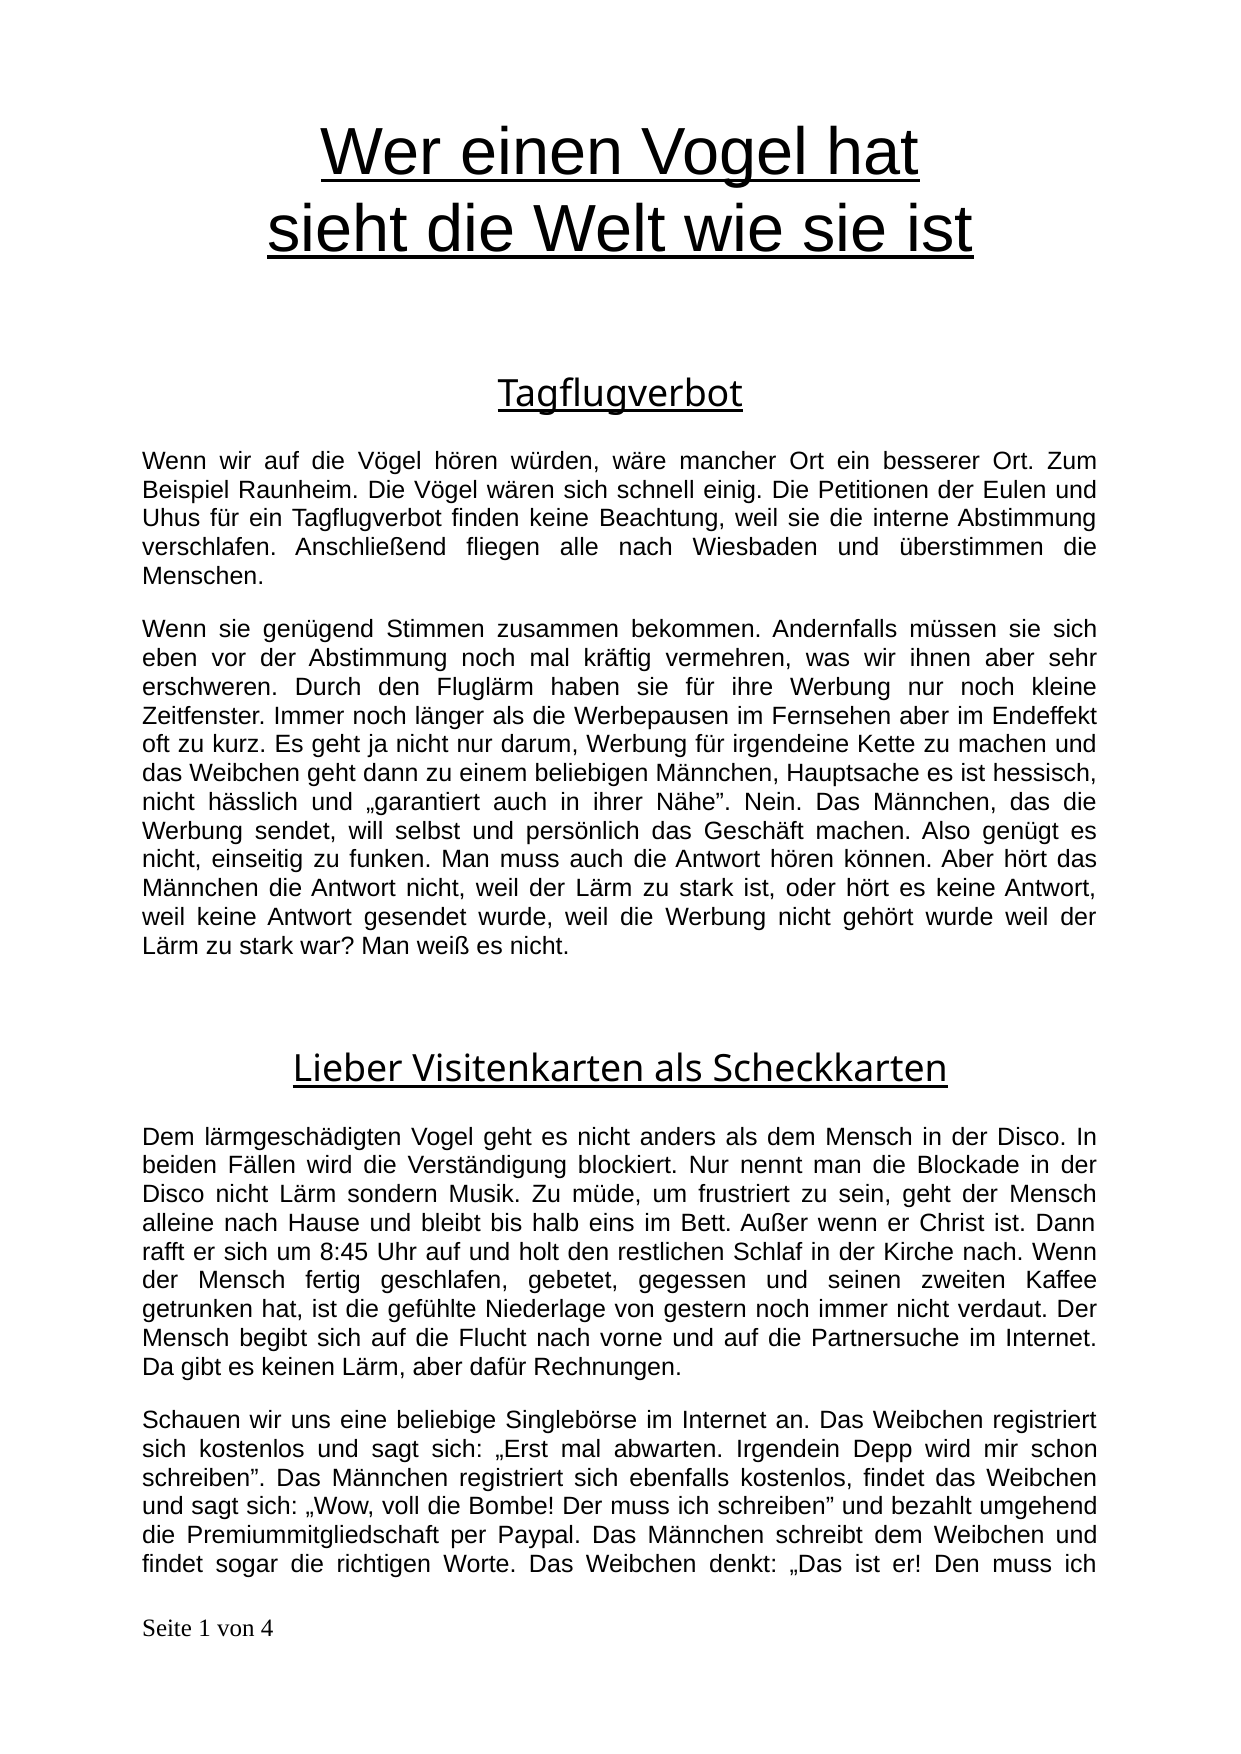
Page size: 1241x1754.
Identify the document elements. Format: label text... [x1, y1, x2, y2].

text Schauen wir uns eine beliebige Singlebörse im Internet an. Das Weibchen registriert sich kostenlos und sagt sich: „Erst mal abwarten. Irgendein Depp wird mir schon schreiben”. Das Männchen registriert sich ebenfalls kostenlos, findet das Weibchen und sagt sich: „Wow, voll die Bombe! Der muss ich schreiben” und bezahlt umgehend die Premiummitgliedschaft per Paypal. Das Männchen schreibt dem Weibchen und findet sogar die richtigen Worte. Das Weibchen denkt: „Das ist er! Den muss ich [142, 1405, 1098, 1578]
text Wenn sie genügend Stimmen zusammen bekommen. Andernfalls müssen sie sich eben vor der Abstimmung noch mal kräftig vermehren, was wir ihnen aber sehr erschweren. Durch den Fluglärm haben sie für ihre Werbung nur noch kleine Zeitfenster. Immer noch länger als die Werbepausen im Fernsehen aber im Endeffekt oft zu kurz. Es geht ja nicht nur darum, Werbung für irgendeine Kette zu machen und das Weibchen geht dann zu einem beliebigen Männchen, Hauptsache es ist hessisch, nicht hässlich und „garantiert auch in ihrer Nähe”. Nein. Das Männchen, das die Werbung sendet, will selbst und persönlich das Geschäft machen. Also genügt es nicht, einseitig zu funken. Man muss auch die Antwort hören können. Aber hört das Männchen die Antwort nicht, weil der Lärm zu stark ist, oder hört es keine Antwort, weil keine Antwort gesendet wurde, weil die Werbung nicht gehört wurde weil der Lärm zu stark war? Man weiß es nicht. [142, 614, 1098, 959]
text Dem lärmgeschädigten Vogel geht es nicht anders als dem Mensch in der Disco. In beiden Fällen wird die Verständigung blockiert. Nur nennt man die Blockade in der Disco nicht Lärm sondern Musik. Zu müde, um frustriert zu sein, geht der Mensch alleine nach Hause und bleibt bis halb eins im Bett. Außer wenn er Christ ist. Dann rafft er sich um 8:45 Uhr auf und holt den restlichen Schlaf in der Kirche nach. Wenn der Mensch fertig geschlafen, gebetet, gegessen und seinen zweiten Kaffee getrunken hat, ist die gefühlte Niederlage von gestern noch immer nicht verdaut. Der Mensch begibt sich auf die Flucht nach vorne und auf die Partnersuche im Internet. Da gibt es keinen Lärm, aber dafür Rechnungen. [142, 1122, 1098, 1380]
text Lieber Visitenkarten als Scheckkarten [142, 1042, 1098, 1093]
text Tagflugverbot [142, 366, 1098, 417]
text Wenn wir auf die Vögel hören würden, wäre mancher Ort ein besserer Ort. Zum Beispiel Raunheim. Die Vögel wären sich schnell einig. Die Petitionen der Eulen und Uhus für ein Tagflugverbot finden keine Beachtung, weil sie die interne Abstimmung verschlafen. Anschließend fliegen alle nach Wiesbaden und überstimmen die Menschen. [142, 446, 1098, 590]
text Wer einen Vogel hat sieht die Welt wie sie ist [142, 112, 1098, 266]
